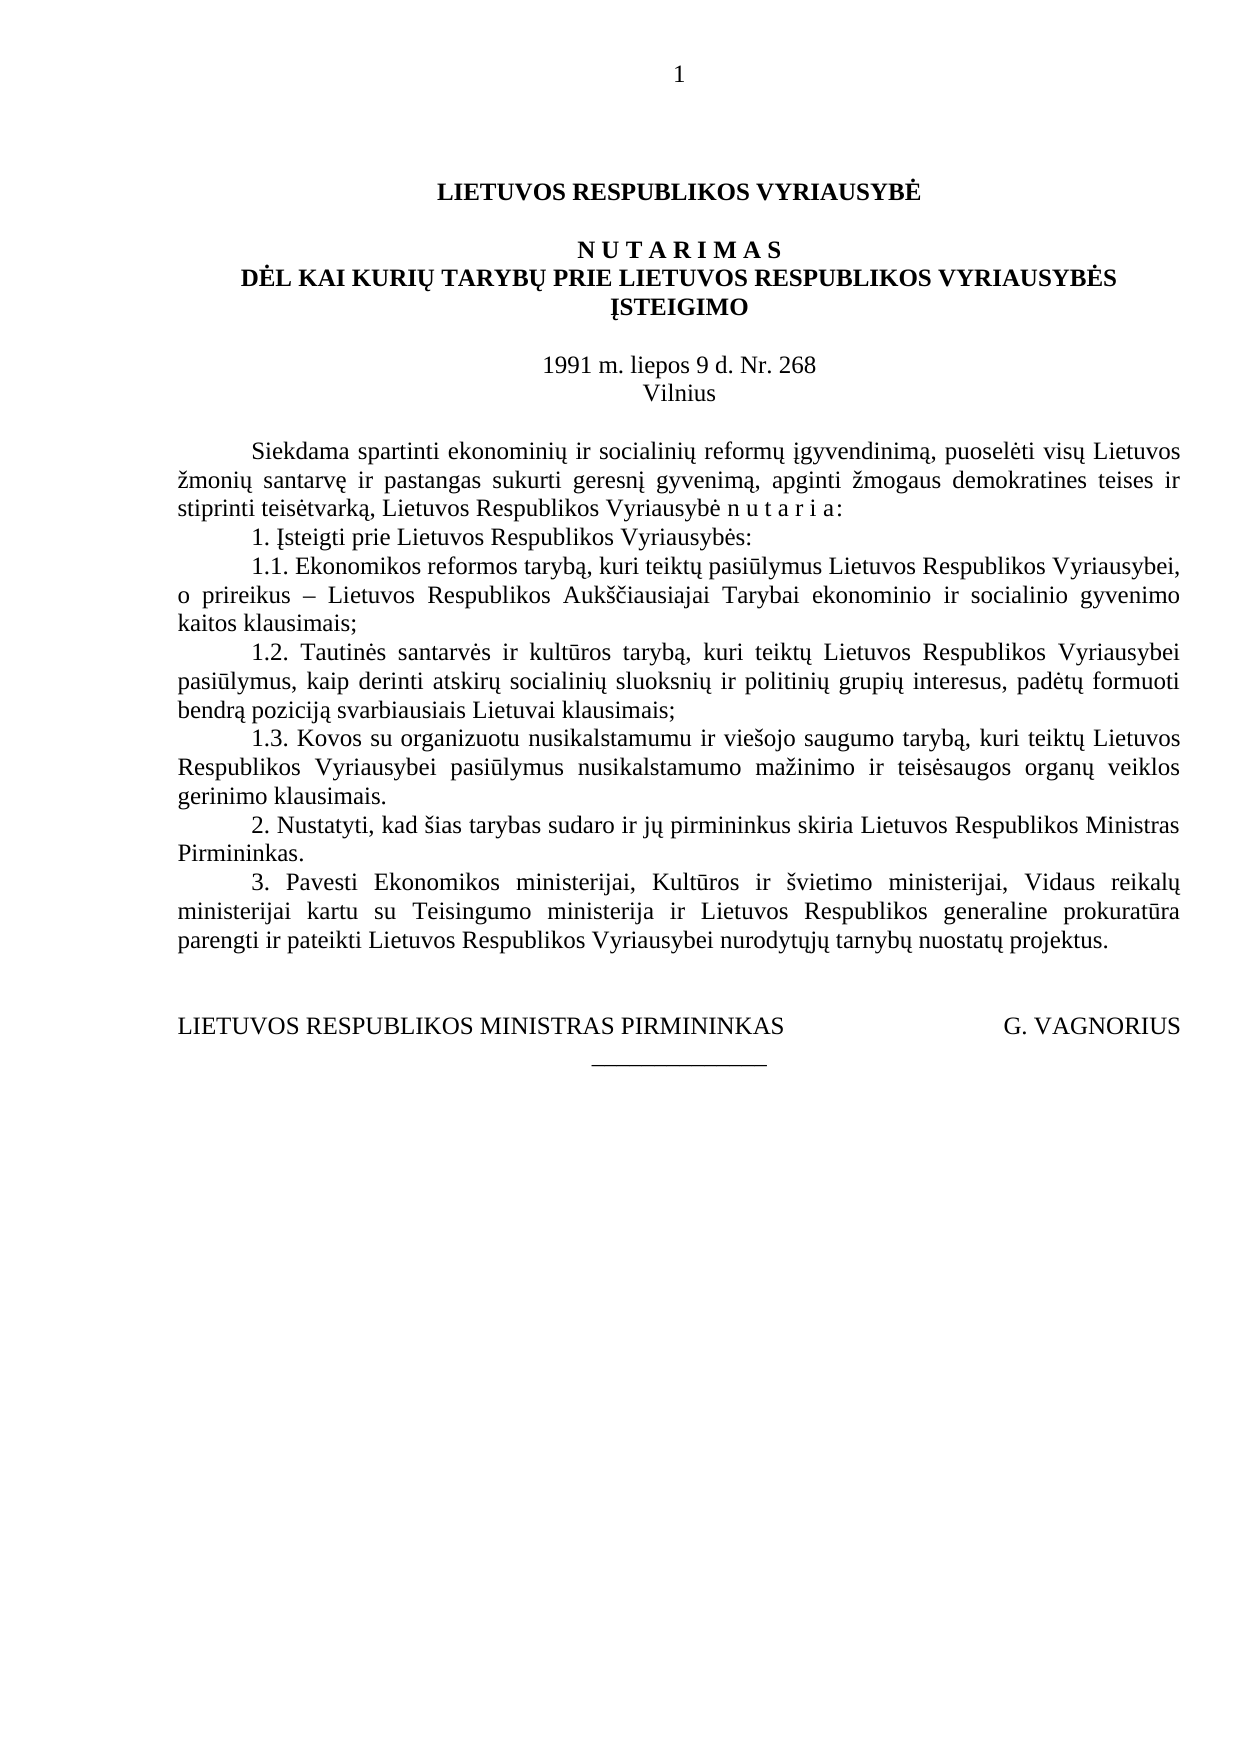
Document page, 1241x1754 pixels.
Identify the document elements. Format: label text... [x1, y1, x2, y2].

text 1991 m. liepos 9 d. Nr. 268 [177, 350, 1181, 378]
text ______________ [177, 1040, 1181, 1068]
text N U T A R I M A S [177, 235, 1181, 263]
text LIETUVOS RESPUBLIKOS VYRIAUSYBĖ [177, 177, 1181, 206]
text 1. Įsteigti prie Lietuvos Respublikos Vyriausybės: [177, 522, 1181, 551]
text 1.3. Kovos su organizuotu nusikalstamumu ir viešojo saugumo tarybą, kuri teiktų Lietuvos Respublikos Vyriausybei pasiūlymus nusikalstamumo mažinimo ir teisėsaugos organų veiklos gerinimo klausimais. [177, 723, 1181, 810]
text 1.1. Ekonomikos reformos tarybą, kuri teiktų pasiūlymus Lietuvos Respublikos Vyriausybei, o prireikus – Lietuvos Respublikos Aukščiausiajai Tarybai ekonominio ir socialinio gyvenimo kaitos klausimais; [177, 551, 1181, 637]
text Vilnius [177, 378, 1181, 407]
text Siekdama spartinti ekonominių ir socialinių reformų įgyvendinimą, puoselėti visų Lietuvos žmonių santarvę ir pastangas sukurti geresnį gyvenimą, apginti žmogaus demokratines teises ir stiprinti teisėtvarką, Lietuvos Respublikos Vyriausybė nutaria: [177, 436, 1181, 522]
text 3. Pavesti Ekonomikos ministerijai, Kultūros ir švietimo ministerijai, Vidaus reikalų ministerijai kartu su Teisingumo ministerija ir Lietuvos Respublikos generaline prokuratūra parengti ir pateikti Lietuvos Respublikos Vyriausybei nurodytųjų tarnybų nuostatų projektus. [177, 867, 1181, 953]
text DĖL KAI KURIŲ TARYBŲ PRIE LIETUVOS RESPUBLIKOS VYRIAUSYBĖS ĮSTEIGIMO [177, 263, 1181, 321]
text 2. Nustatyti, kad šias tarybas sudaro ir jų pirmininkus skiria Lietuvos Respublikos Ministras Pirmininkas. [177, 810, 1181, 867]
text LIETUVOS RESPUBLIKOS MINISTRAS PIRMININKAS G. VAGNORIUS [177, 1011, 1181, 1040]
text 1.2. Tautinės santarvės ir kultūros tarybą, kuri teiktų Lietuvos Respublikos Vyriausybei pasiūlymus, kaip derinti atskirų socialinių sluoksnių ir politinių grupių interesus, padėtų formuoti bendrą poziciją svarbiausiais Lietuvai klausimais; [177, 637, 1181, 723]
